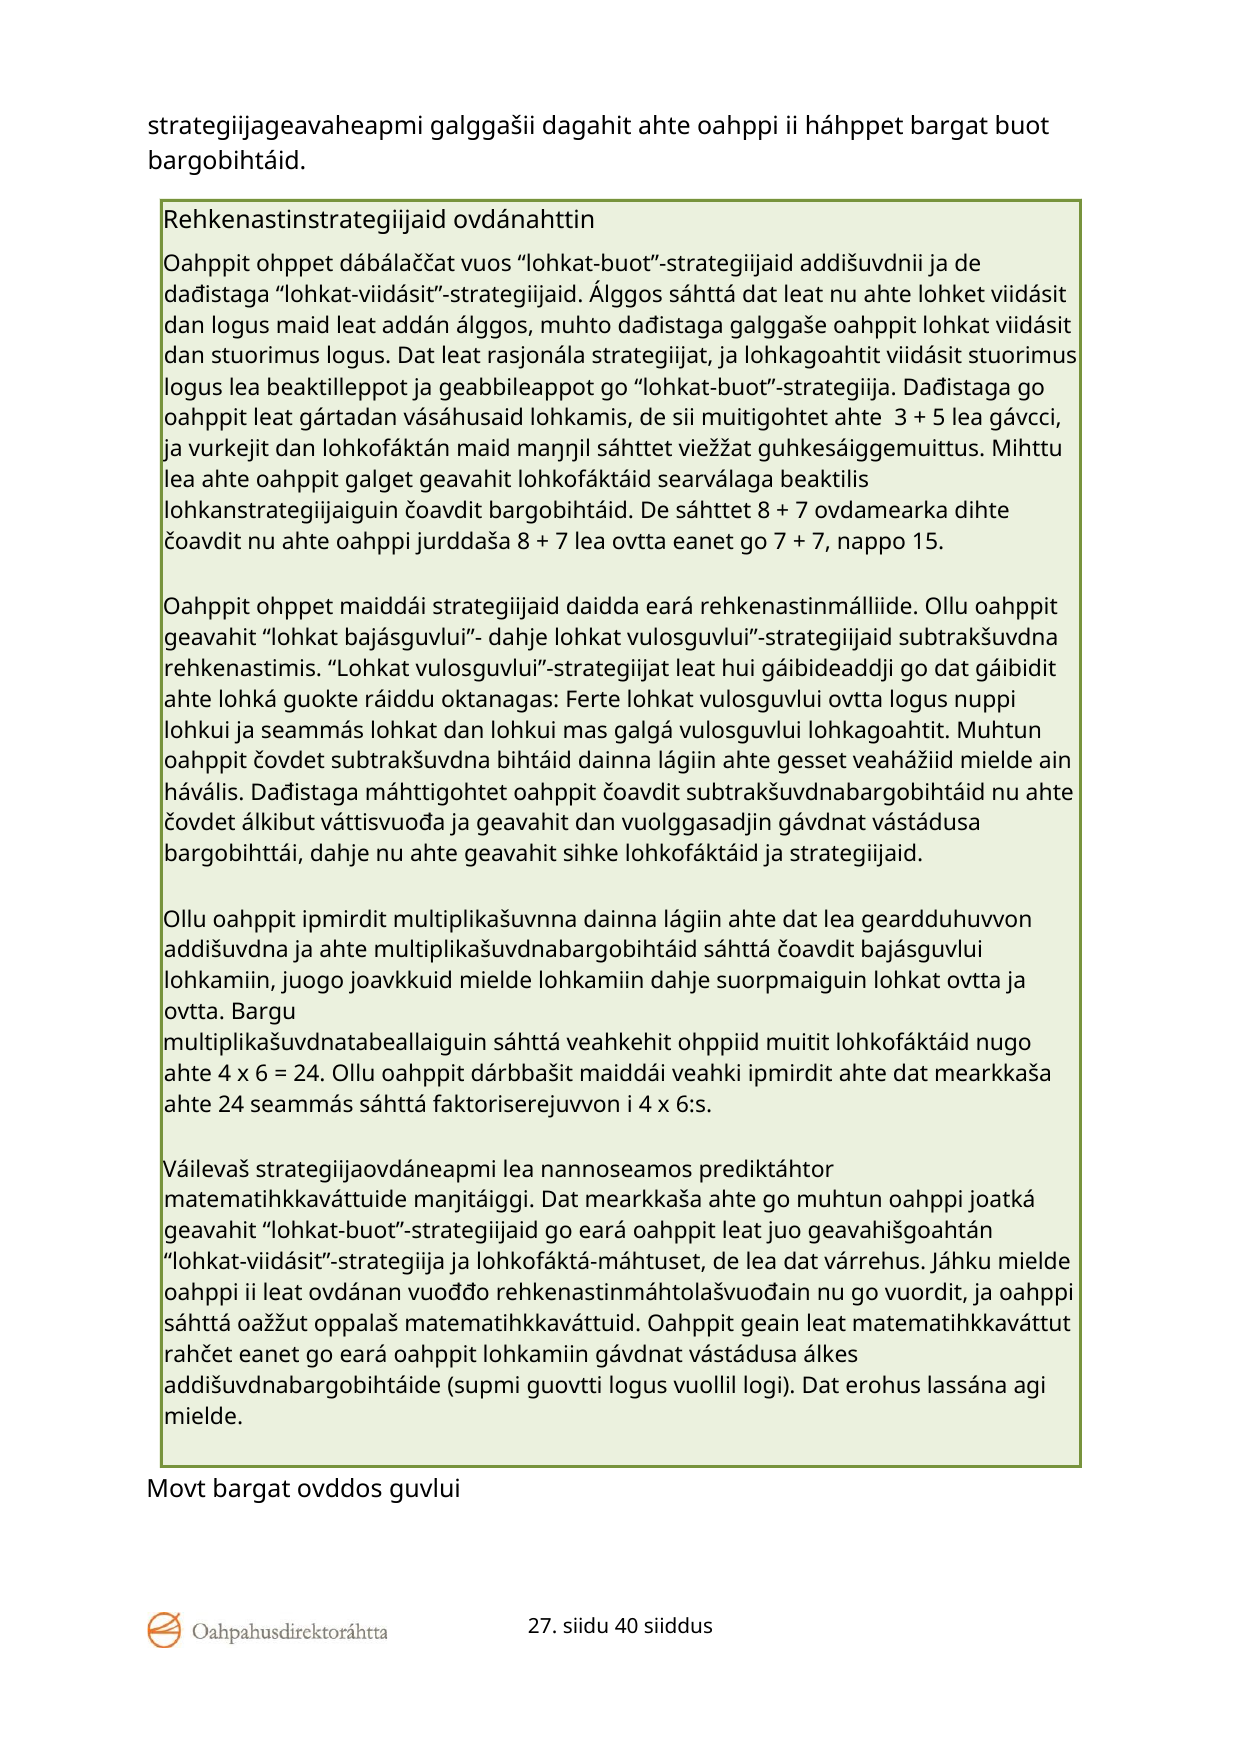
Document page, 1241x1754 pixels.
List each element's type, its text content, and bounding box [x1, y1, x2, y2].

text Váilevaš strategiijaovdáneapmi lea nannoseamos prediktáhtor matematihkkaváttuide maŋitáiggi. Dat mearkkaša ahte go muhtun oahppi joatká geavahit “lohkat-buot”-strategiijaid go eará oahppit leat juo geavahišgoahtán “lohkat-viidásit”-strategiija ja lohkofáktá-máhtuset, de lea dat várrehus. Jáhku mielde oahppi ii leat ovdánan vuođđo rehkenastinmáhtolašvuođain nu go vuordit, ja oahppi sáhttá oažžut oppalaš matematihkkaváttuid. Oahppit geain leat matematihkkaváttut rahčet eanet go eará oahppit lohkamiin gávdnat vástádusa álkes addišuvdnabargobihtáide (supmi guovtti logus vuollil logi). Dat erohus lassána agi mielde. [163, 1149, 1079, 1428]
text multiplikašuvdnatabeallaiguin sáhttá veahkehit ohppiid muitit lohkofáktáid nugo ahte 4 x 6 = 24. Ollu oahppit dárbbašit maiddái veahki ipmirdit ahte dat mearkkaša ahte 24 seammás sáhttá faktoriserejuvvon i 4 x 6:s. [163, 1023, 1079, 1116]
text Movt bargat ovddos guvlui [146, 1471, 1107, 1505]
picture [147, 1612, 388, 1648]
text Ollu oahppit ipmirdit multiplikašuvnna dainna lágiin ahte dat lea geardduhuvvon addišuvdna ja ahte multiplikašuvdnabargobihtáid sáhttá čoavdit bajásguvlui lohkamiin, juogo joavkkuid mielde lohkamiin dahje suorpmaiguin lohkat ovtta ja ovtta. Bargu [163, 899, 1079, 1023]
text strategiijageavaheapmi galggašii dagahit ahte oahppi ii háhppet bargat buot bargobihtáid. [146, 108, 1107, 177]
text Oahppit ohppet maiddái strategiijaid daidda eará rehkenastinmálliide. Ollu oahppit geavahit “lohkat bajásguvlui”- dahje lohkat vulosguvlui”-strategiijaid subtrakšuvdna rehkenastimis. “Lohkat vulosguvlui”-strategiijat leat hui gáibideaddji go dat gáibidit ahte lohká guokte ráiddu oktanagas: Ferte lohkat vulosguvlui ovtta logus nuppi lohkui ja seammás lohkat dan lohkui mas galgá vulosguvlui lohkagoahtit. Muhtun oahppit čovdet subtrakšuvdna bihtáid dainna lágiin ahte gesset veahážiid mielde ain hávális. Dađistaga máhttigohtet oahppit čoavdit subtrakšuvdnabargobihtáid nu ahte čovdet álkibut váttisvuođa ja geavahit dan vuolggasadjin gávdnat vástádusa bargobihttái, dahje nu ahte geavahit sihke lohkofáktáid ja strategiijaid. [163, 587, 1079, 865]
text Oahppit ohppet dábálaččat vuos “lohkat-buot”-strategiijaid addišuvdnii ja de dađistaga “lohkat-viidásit”-strategiijaid. Álggos sáhttá dat leat nu ahte lohket viidásit dan logus maid leat addán álggos, muhto dađistaga galggaše oahppit lohkat viidásit dan stuorimus logus. Dat leat rasjonála strategiijat, ja lohkagoahtit viidásit stuorimus logus lea beaktilleppot ja geabbileappot go “lohkat-buot”-strategiija. Dađistaga go oahppit leat gártadan vásáhusaid lohkamis, de sii muitigohtet ahte 3 + 5 lea gávcci, ja vurkejit dan lohkofáktán maid maŋŋil sáhttet viežžat guhkesáiggemuittus. Mihttu lea ahte oahppit galget geavahit lohkofáktáid searválaga beaktilis lohkanstrategiijaiguin čoavdit bargobihtáid. De sáhttet 8 + 7 ovdamearka dihte čoavdit nu ahte oahppi jurddaša 8 + 7 lea ovtta eanet go 7 + 7, nappo 15. [163, 244, 1079, 553]
text Rehkenastinstrategiijaid ovdánahttin [163, 202, 1079, 236]
